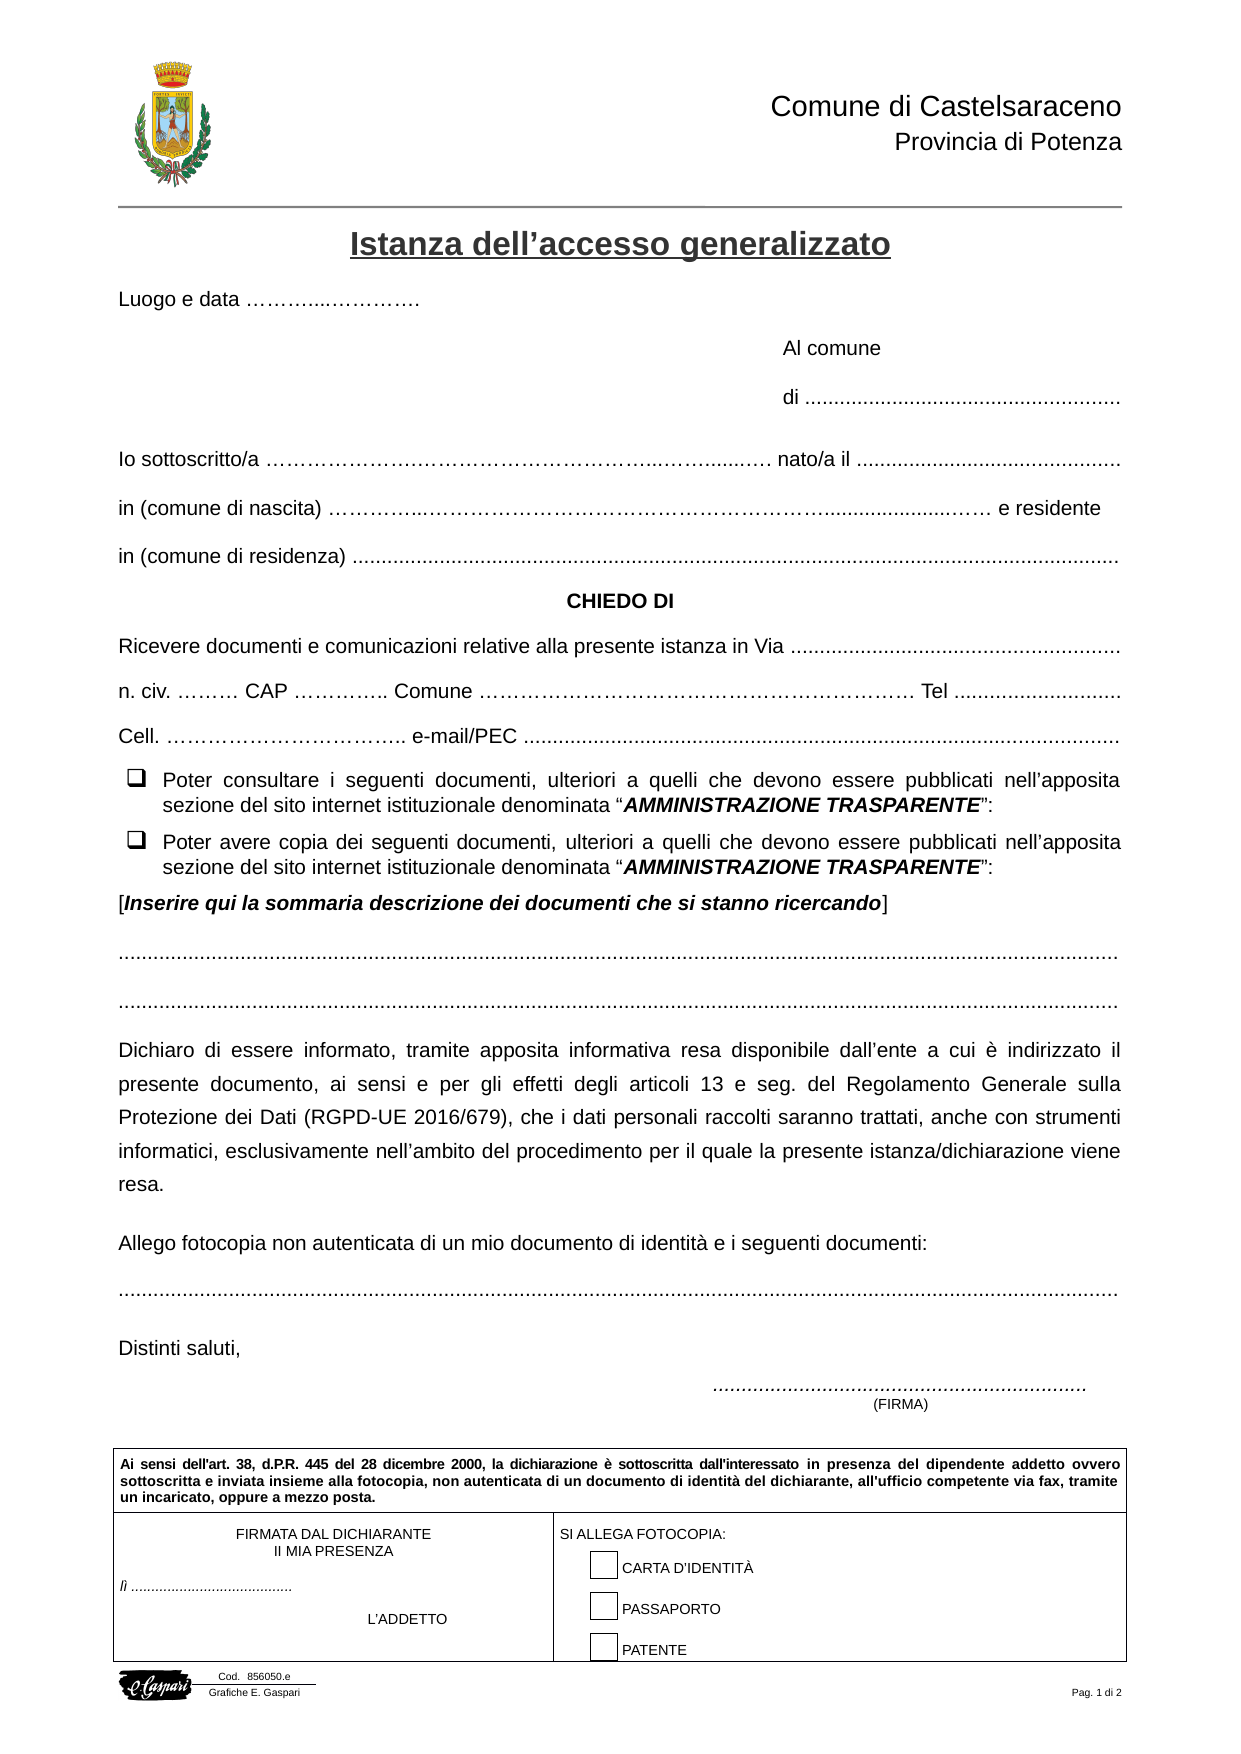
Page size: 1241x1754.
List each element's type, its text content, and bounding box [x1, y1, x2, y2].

text Comune di Castelsaraceno [224, 89, 1122, 122]
table_cell SI ALLEGA FOTOCOPIA: CARTA D’IDENTITÀ PASSAPORTO PATENTE [554, 1513, 1126, 1661]
list Poter consultare i seguenti documenti, ulteriori a quelli che devono essere pubblicati nell’apposita sezione del sito internet istituzionale denominata “AMMINISTRAZIONE TRASPARENTE”: [125, 768, 1122, 817]
text Io sottoscritto/a ………………….……………………………...…….......…. nato/a il [118, 446, 1122, 470]
text Ricevere documenti e comunicazioni relative alla presente istanza in Via [118, 634, 1122, 658]
text Luogo e data ………....…………. [118, 287, 1122, 311]
text [Inserire qui la sommaria descrizione dei documenti che si stanno ricercando] [118, 891, 1122, 915]
text Allego fotocopia non autenticata di un mio documento di identità e i seguenti documenti: [118, 1231, 1122, 1255]
text Dichiaro di essere informato, tramite apposita informativa resa disponibile dall’ente a cui è indirizzato il presente documento, ai sensi e per gli effetti degli articoli 13 e seg. del Regolamento Generale sulla Protezione dei Dati (RGPD-UE 2016/679), che i dati personali raccolti saranno trattati, anche con strumenti informatici, esclusivamente nell’ambito del procedimento per il quale la presente istanza/dichiarazione viene resa. [118, 1038, 1122, 1196]
table_header Ai sensi dell'art. 38, d.P.R. 445 del 28 dicembre 2000, la dichiarazione è sottoscritta dall'interessato in presenza del dipendente addetto ovvero sottoscritta e inviata insieme alla fotocopia, non autenticata di un documento di identità del dichiarante, all'ufficio competente via fax, tramite un incaricato, oppure a mezzo posta. [114, 1449, 1126, 1512]
text di [783, 385, 1122, 409]
text Distinti saluti, [118, 1335, 1122, 1359]
picture [122, 58, 224, 189]
text n. civ. ……… CAP ………….. Comune ……………………………………………………… Tel [118, 679, 1122, 703]
text Cell. …………………………….. e-mail/PEC [118, 723, 1122, 747]
text Provincia di Potenza [224, 127, 1122, 156]
list Poter avere copia dei seguenti documenti, ulteriori a quelli che devono essere pubblicati nell’apposita sezione del sito internet istituzionale denominata “AMMINISTRAZIONE TRASPARENTE”: [125, 830, 1122, 879]
table_cell FIRMATA DAL DICHIARANTE II MIA PRESENZA lì ........................................ L’ADDETTO [114, 1513, 553, 1661]
subtitle Istanza dell’accesso generalizzato [118, 224, 1122, 262]
text in (comune di nascita) …………...…………………………………………………......................…… e residente [118, 495, 1122, 519]
text (FIRMA) [679, 1396, 1122, 1413]
text in (comune di residenza) [118, 544, 1122, 568]
picture [118, 1669, 192, 1701]
text ................................................................. [679, 1372, 1122, 1396]
text Al comune [783, 336, 1122, 360]
text CHIEDO DI [118, 589, 1122, 613]
